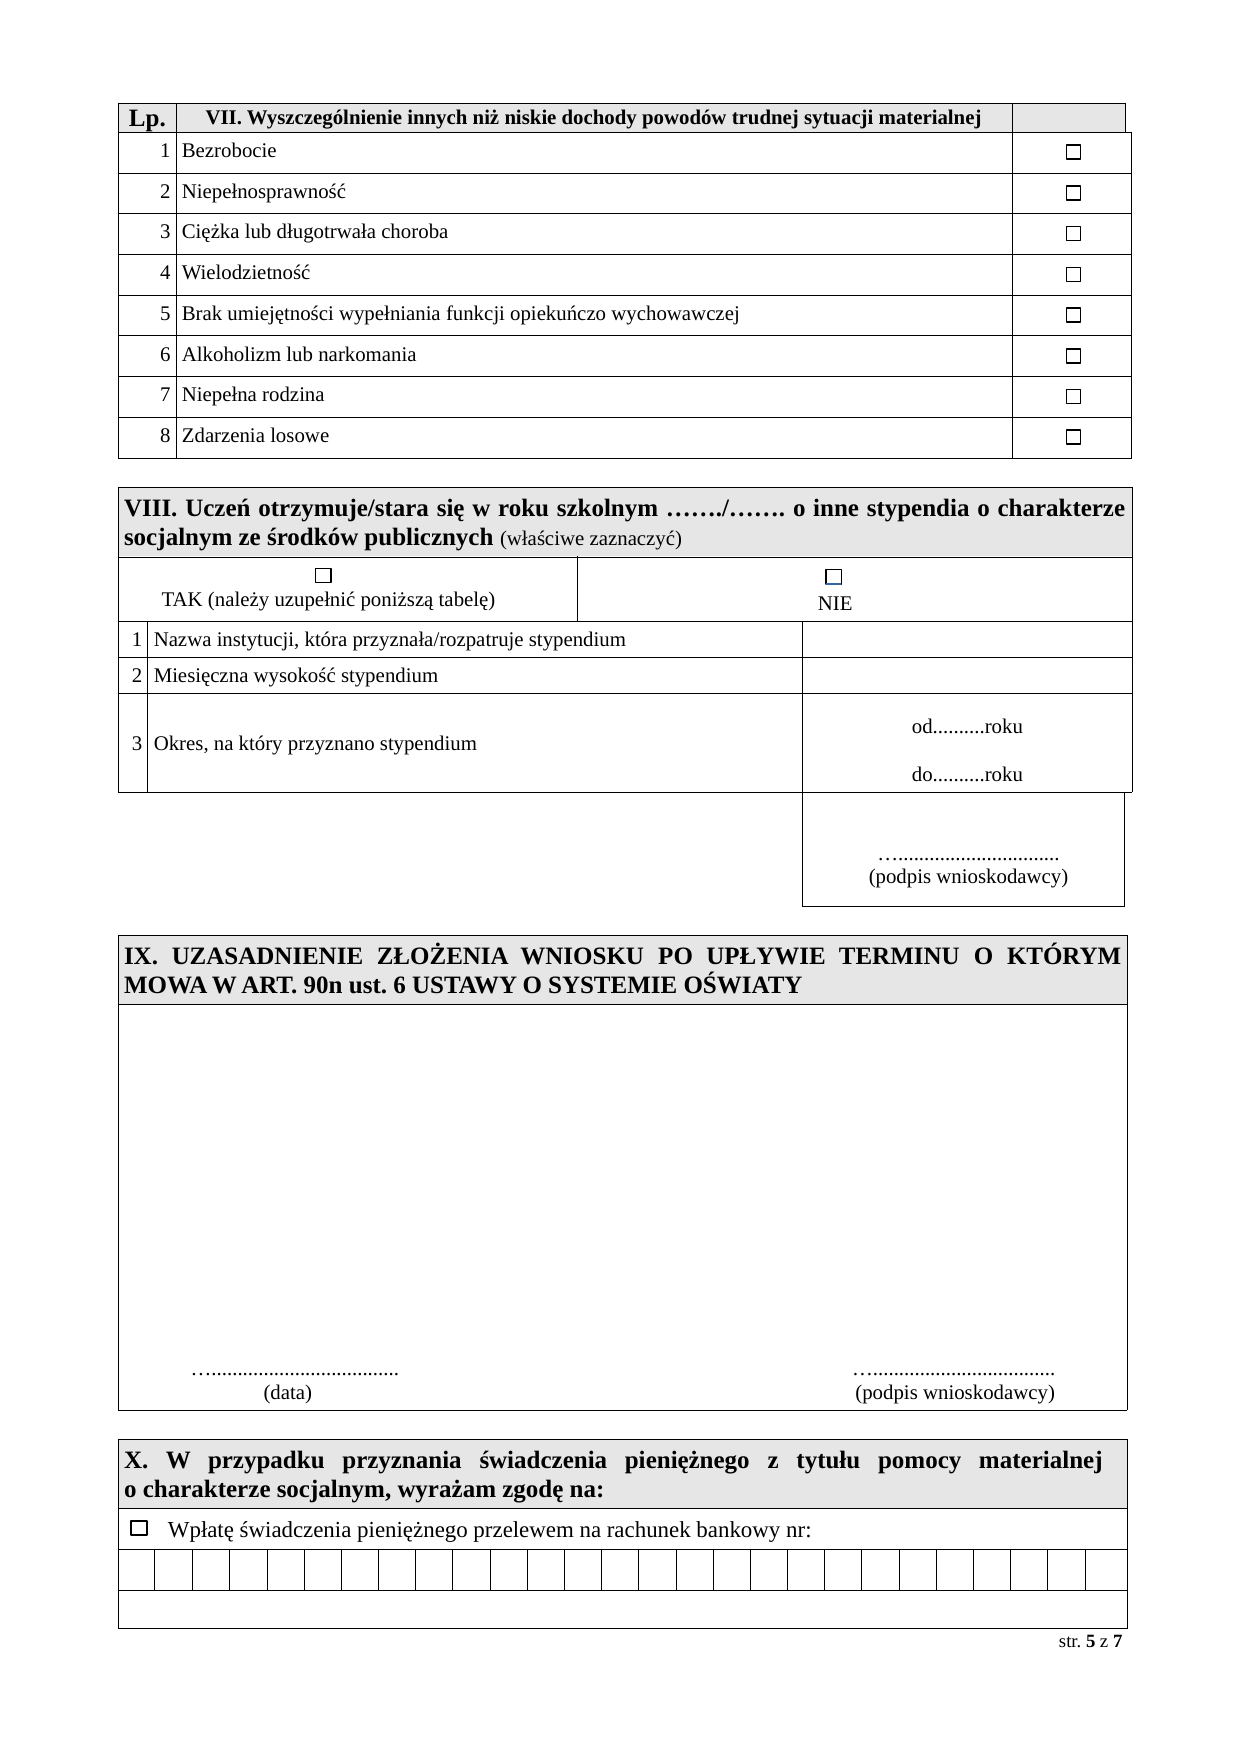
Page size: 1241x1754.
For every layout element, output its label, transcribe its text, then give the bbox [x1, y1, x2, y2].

table_cell od..........roku do..........roku [803, 694, 1132, 792]
table_cell [491, 1550, 527, 1590]
table_cell [379, 1550, 415, 1590]
table_cell [1128, 793, 1132, 906]
table_cell [453, 1550, 490, 1590]
table_cell [602, 1550, 638, 1590]
table_cell TAK (należy uzupełnić poniższą tabelę) [119, 558, 577, 621]
table_cell [862, 1550, 899, 1590]
table_cell [416, 1550, 452, 1590]
table_cell [155, 1550, 192, 1590]
table_cell 5 [119, 296, 176, 335]
table_cell [1013, 336, 1131, 376]
table_cell [1086, 1550, 1127, 1590]
table_cell Wpłatę świadczenia pieniężnego przelewem na rachunek bankowy nr: [119, 1509, 1127, 1549]
table_cell 2 [119, 658, 147, 693]
table_cell [751, 1550, 787, 1590]
table_cell Alkoholizm lub narkomania [177, 336, 1012, 376]
table_cell Nazwa instytucji, która przyznała/rozpatruje stypendium [148, 622, 802, 657]
table_cell [639, 1550, 676, 1590]
table_cell Miesięczna wysokość stypendium [148, 658, 802, 693]
table_cell [528, 1550, 564, 1590]
table_cell 7 [119, 377, 176, 417]
table_cell Okres, na który przyznano stypendium [148, 694, 802, 792]
table_header IX. UZASADNIENIE ZŁOŻENIA WNIOSKU PO UPŁYWIE TERMINU O KTÓRYM MOWA W ART. 90n ust. 6 USTAWY O SYSTEMIE OŚWIATY [119, 936, 1127, 1004]
table_cell [119, 1591, 1127, 1628]
table_cell [148, 793, 802, 906]
table_cell [803, 658, 1132, 693]
table_cell [193, 1550, 229, 1590]
table_cell [119, 1550, 154, 1590]
table_cell Niepełna rodzina [177, 377, 1012, 417]
table_cell NIE [578, 558, 1132, 621]
table_cell Zdarzenia losowe [177, 418, 1012, 458]
table_cell 2 [119, 174, 176, 213]
table_cell [788, 1550, 824, 1590]
table_cell [268, 1550, 304, 1590]
table_cell [342, 1550, 378, 1590]
table_cell [1013, 255, 1131, 295]
table_cell Niepełnosprawność [177, 174, 1012, 213]
table_header [1013, 104, 1125, 132]
table_header X. W przypadku przyznania świadczenia pieniężnego z tytułu pomocy materialnej o charakterze socjalnym, wyrażam zgodę na: [119, 1440, 1127, 1508]
table_cell [974, 1550, 1010, 1590]
table_cell [565, 1550, 601, 1590]
table_cell 1 [119, 622, 147, 657]
table_cell [1013, 418, 1131, 458]
table_cell 1 [119, 133, 176, 172]
table_cell 3 [119, 214, 176, 254]
table_cell [803, 622, 1132, 657]
table_cell [118, 793, 148, 906]
table_cell [305, 1550, 341, 1590]
table_cell [1013, 214, 1131, 254]
table_header VII. Wyszczególnienie innych niż niskie dochody powodów trudnej sytuacji materialnej [177, 104, 1012, 132]
table_cell [1011, 1550, 1047, 1590]
table_cell [900, 1550, 936, 1590]
table_cell [1013, 296, 1131, 335]
table_cell Bezrobocie [177, 133, 1012, 172]
table_cell 6 [119, 336, 176, 376]
table_cell [825, 1550, 861, 1590]
table_cell [230, 1550, 267, 1590]
table_cell Brak umiejętności wypełniania funkcji opiekuńczo wychowawczej [177, 296, 1012, 335]
table_cell 3 [119, 694, 147, 792]
table_header Lp. [119, 104, 176, 132]
table_cell [714, 1550, 750, 1590]
table_cell [1013, 377, 1131, 417]
table_cell [677, 1550, 713, 1590]
table_cell Wielodzietność [177, 255, 1012, 295]
table_cell ….................................... …................................... (data) (podpis wnioskodawcy) [119, 1005, 1127, 1409]
table_cell [1013, 133, 1131, 172]
table_cell [1048, 1550, 1085, 1590]
table_cell [937, 1550, 973, 1590]
table_header VIII. Uczeń otrzymuje/stara się w roku szkolnym ……./……. o inne stypendia o charakterze socjalnym ze środków publicznych (właściwe zaznaczyć) [119, 488, 1132, 556]
table_cell 8 [119, 418, 176, 458]
table_cell 4 [119, 255, 176, 295]
table_cell …............................... (podpis wnioskodawcy) [803, 793, 1124, 906]
table_cell Ciężka lub długotrwała choroba [177, 214, 1012, 254]
table_cell [1013, 174, 1131, 213]
